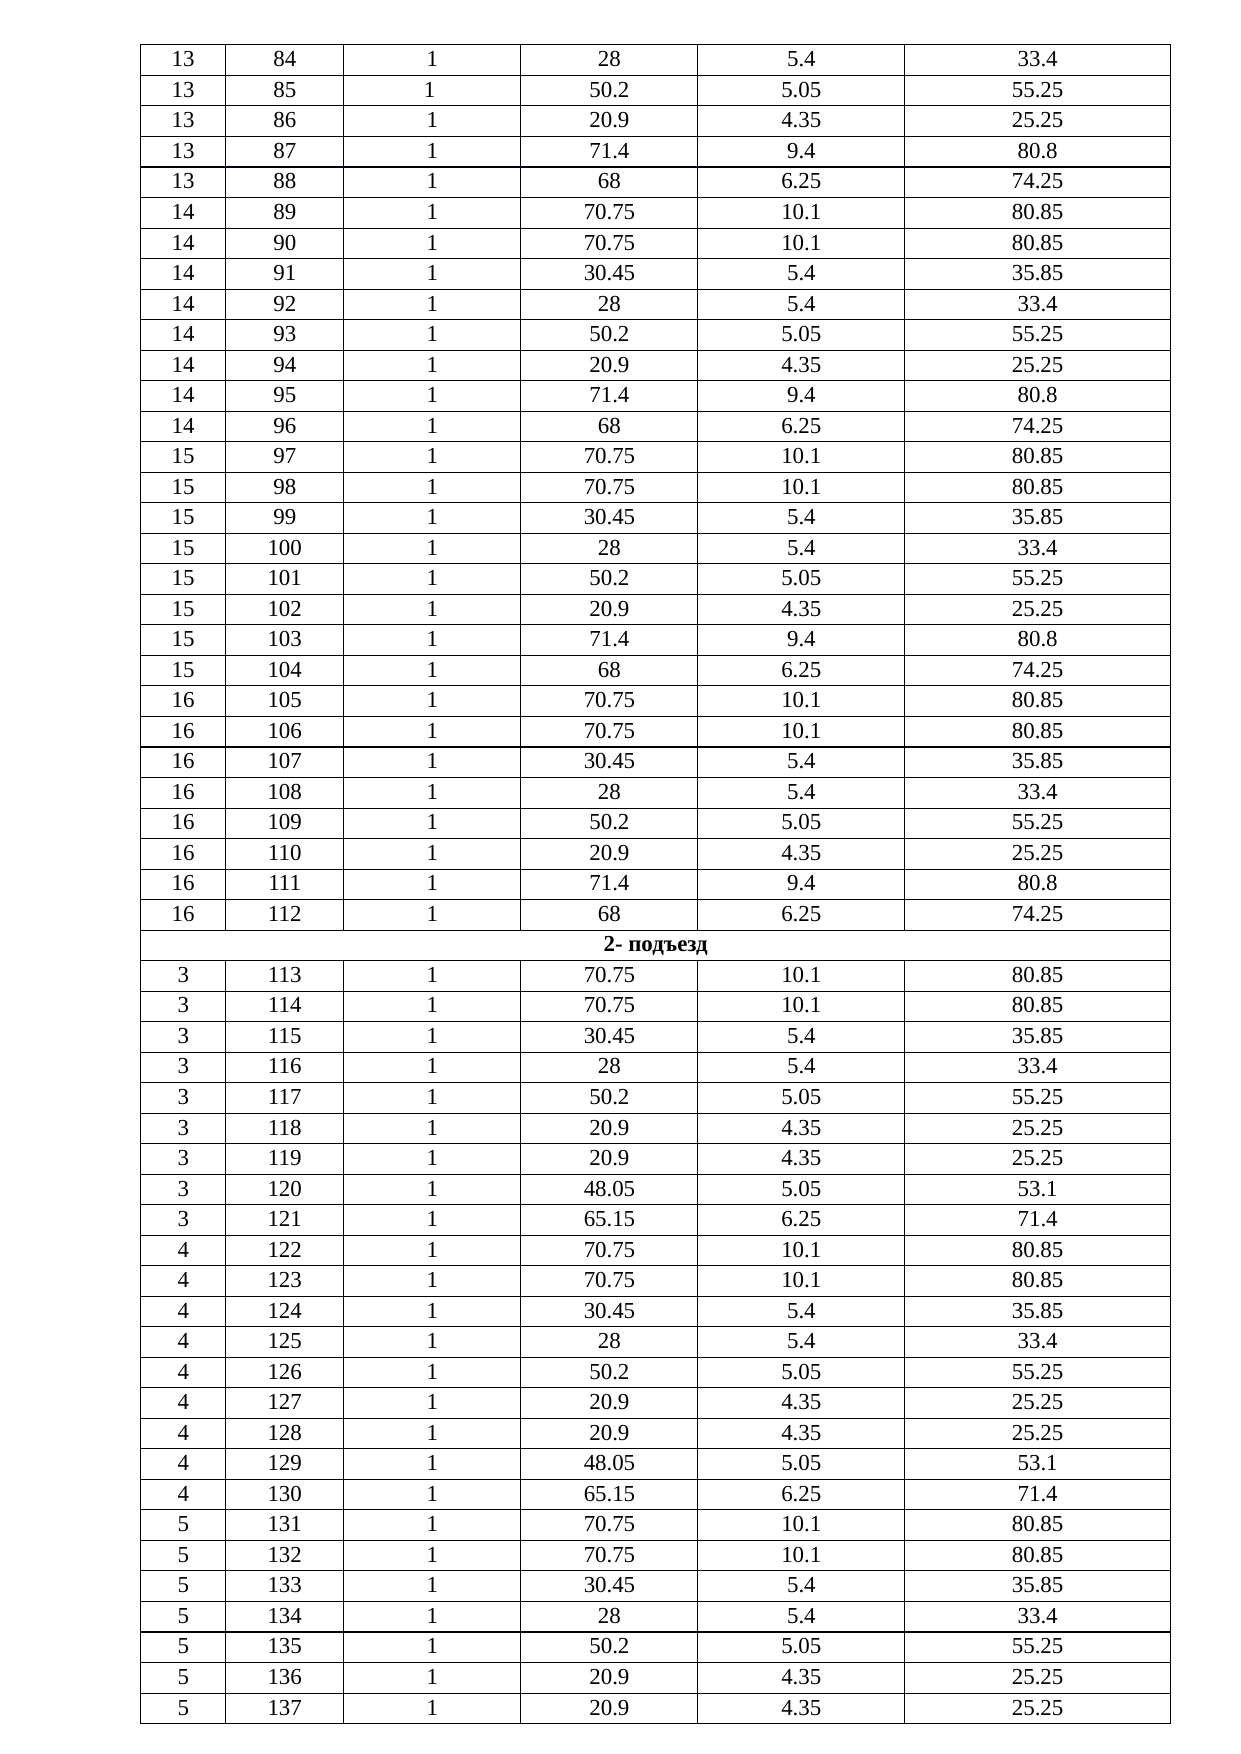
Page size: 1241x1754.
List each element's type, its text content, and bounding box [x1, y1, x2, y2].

table_cell 13 [141, 45, 225, 75]
table_cell 5,4 [698, 534, 904, 563]
table_cell 107 [226, 748, 343, 777]
table_cell 15 [141, 625, 225, 655]
table_cell 1 [344, 564, 520, 594]
table_cell 20,9 [521, 1694, 697, 1723]
table_cell 1 [344, 1053, 520, 1082]
table_cell 33,4 [905, 1327, 1170, 1357]
table_cell 25,25 [905, 1694, 1170, 1723]
table_cell 4,35 [698, 1419, 904, 1448]
table_cell 123 [226, 1266, 343, 1296]
table_cell 16 [141, 809, 225, 838]
table_cell 15 [141, 564, 225, 594]
table_cell 1 [344, 1571, 520, 1601]
table_cell 55,25 [905, 1358, 1170, 1387]
table_cell 15 [141, 442, 225, 472]
table_cell 135 [226, 1633, 343, 1662]
table_cell 16 [141, 839, 225, 868]
table_cell 1 [344, 473, 520, 502]
table_cell 92 [226, 290, 343, 319]
table_cell 4 [141, 1419, 225, 1448]
table_cell 4,35 [698, 1144, 904, 1174]
table_cell 1 [344, 1663, 520, 1692]
table_cell 129 [226, 1449, 343, 1479]
table_cell 1 [344, 137, 520, 166]
table_cell 1 [344, 1297, 520, 1326]
table_cell 5,4 [698, 1022, 904, 1052]
table_cell 1 [344, 1083, 520, 1113]
table_cell 28 [521, 778, 697, 807]
table_cell 1 [344, 198, 520, 227]
table_cell 50,2 [521, 76, 697, 105]
table_cell 28 [521, 534, 697, 563]
table_cell 4,35 [698, 106, 904, 136]
table_cell 20,9 [521, 1419, 697, 1448]
table_cell 1 [344, 259, 520, 288]
table_cell 50,2 [521, 320, 697, 349]
table_cell 1 [344, 717, 520, 746]
table_cell 3 [141, 1175, 225, 1204]
table_cell 70,75 [521, 1541, 697, 1570]
table_cell 5,05 [698, 809, 904, 838]
table_cell 71,4 [521, 137, 697, 166]
table_cell 80,85 [905, 229, 1170, 258]
table_cell 70,75 [521, 198, 697, 227]
table_cell 1 [344, 839, 520, 868]
table_cell 112 [226, 900, 343, 929]
table_cell 65,15 [521, 1205, 697, 1235]
table_cell 121 [226, 1205, 343, 1235]
table_cell 16 [141, 778, 225, 807]
table_cell 117 [226, 1083, 343, 1113]
table_cell 127 [226, 1388, 343, 1418]
table_cell 4 [141, 1449, 225, 1479]
table_cell 130 [226, 1480, 343, 1509]
table_cell 84 [226, 45, 343, 75]
table_cell 70,75 [521, 473, 697, 502]
table_cell 4,35 [698, 1388, 904, 1418]
table_cell 25,25 [905, 1663, 1170, 1692]
table_cell 55,25 [905, 1083, 1170, 1113]
table_cell 10,1 [698, 992, 904, 1021]
table_cell 14 [141, 351, 225, 380]
table_cell 5 [141, 1510, 225, 1540]
table_cell 10,1 [698, 1266, 904, 1296]
table_cell 30,45 [521, 259, 697, 288]
table_cell 3 [141, 961, 225, 991]
table_cell 1 [344, 809, 520, 838]
table_cell 1 [344, 381, 520, 411]
table_cell 5,05 [698, 1083, 904, 1113]
table_cell 5 [141, 1602, 225, 1631]
table_cell 33,4 [905, 778, 1170, 807]
table_cell 10,1 [698, 473, 904, 502]
table_cell 3 [141, 1022, 225, 1052]
table_cell 30,45 [521, 503, 697, 533]
table_cell 5,4 [698, 1053, 904, 1082]
table_cell 20,9 [521, 839, 697, 868]
table_cell 3 [141, 1053, 225, 1082]
table_cell 1 [344, 748, 520, 777]
table_cell 25,25 [905, 1419, 1170, 1448]
table_cell 2- подъезд [141, 931, 1170, 960]
table_cell 65,15 [521, 1480, 697, 1509]
table_cell 70,75 [521, 1236, 697, 1265]
table_cell 1 [344, 76, 520, 105]
table_cell 28 [521, 1327, 697, 1357]
table_cell 20,9 [521, 1663, 697, 1692]
table_cell 55,25 [905, 1633, 1170, 1662]
table_cell 1 [344, 1633, 520, 1662]
table_cell 70,75 [521, 1266, 697, 1296]
table_cell 20,9 [521, 595, 697, 624]
table_cell 33,4 [905, 534, 1170, 563]
table_cell 100 [226, 534, 343, 563]
table_cell 10,1 [698, 229, 904, 258]
table_cell 111 [226, 870, 343, 899]
table_cell 80,85 [905, 1236, 1170, 1265]
table_cell 80,8 [905, 870, 1170, 899]
table_cell 13 [141, 106, 225, 136]
table_cell 1 [344, 106, 520, 136]
table_cell 86 [226, 106, 343, 136]
table_cell 1 [344, 412, 520, 441]
table_cell 128 [226, 1419, 343, 1448]
table_cell 9,4 [698, 870, 904, 899]
table_cell 5,4 [698, 748, 904, 777]
table_cell 6,25 [698, 1205, 904, 1235]
table_cell 5 [141, 1571, 225, 1601]
table_cell 132 [226, 1541, 343, 1570]
table_cell 80,8 [905, 137, 1170, 166]
table_cell 28 [521, 290, 697, 319]
table_cell 48,05 [521, 1449, 697, 1479]
table_cell 10,1 [698, 1541, 904, 1570]
table_cell 74,25 [905, 168, 1170, 197]
table_cell 4 [141, 1388, 225, 1418]
table_cell 5,05 [698, 1633, 904, 1662]
table_cell 125 [226, 1327, 343, 1357]
table_cell 25,25 [905, 595, 1170, 624]
table_cell 53,1 [905, 1175, 1170, 1204]
table_cell 5,4 [698, 503, 904, 533]
table_cell 16 [141, 717, 225, 746]
table_cell 1 [344, 229, 520, 258]
table_cell 35,85 [905, 503, 1170, 533]
table_cell 50,2 [521, 809, 697, 838]
table_cell 1 [344, 870, 520, 899]
table_cell 5,05 [698, 320, 904, 349]
table_cell 1 [344, 1449, 520, 1479]
table_cell 6,25 [698, 168, 904, 197]
table_cell 1 [344, 961, 520, 991]
table_cell 50,2 [521, 1358, 697, 1387]
table_cell 1 [344, 900, 520, 929]
table_cell 9,4 [698, 381, 904, 411]
table_cell 5 [141, 1633, 225, 1662]
table_cell 4,35 [698, 1114, 904, 1143]
table_cell 33,4 [905, 1053, 1170, 1082]
table_cell 116 [226, 1053, 343, 1082]
table_cell 94 [226, 351, 343, 380]
table_cell 6,25 [698, 1480, 904, 1509]
table_cell 134 [226, 1602, 343, 1631]
table_cell 115 [226, 1022, 343, 1052]
table_cell 1 [344, 1144, 520, 1174]
table_cell 122 [226, 1236, 343, 1265]
table_cell 70,75 [521, 717, 697, 746]
table_cell 80,8 [905, 625, 1170, 655]
table_cell 5,05 [698, 1449, 904, 1479]
table_cell 1 [344, 625, 520, 655]
table_cell 13 [141, 137, 225, 166]
table_cell 3 [141, 1144, 225, 1174]
table_cell 50,2 [521, 1633, 697, 1662]
table_cell 5,4 [698, 290, 904, 319]
table_cell 4,35 [698, 595, 904, 624]
table_cell 1 [344, 320, 520, 349]
table_cell 4 [141, 1327, 225, 1357]
table_cell 4 [141, 1236, 225, 1265]
table_cell 4,35 [698, 1663, 904, 1692]
table_cell 80,85 [905, 442, 1170, 472]
table_cell 5,4 [698, 259, 904, 288]
table_cell 124 [226, 1297, 343, 1326]
table_cell 16 [141, 900, 225, 929]
table_cell 5 [141, 1663, 225, 1692]
table_cell 119 [226, 1144, 343, 1174]
table_cell 71,4 [905, 1205, 1170, 1235]
table_cell 5 [141, 1541, 225, 1570]
table_cell 14 [141, 198, 225, 227]
table_cell 103 [226, 625, 343, 655]
table_cell 15 [141, 534, 225, 563]
table_cell 15 [141, 595, 225, 624]
table_cell 71,4 [905, 1480, 1170, 1509]
table_cell 20,9 [521, 1388, 697, 1418]
table_cell 14 [141, 229, 225, 258]
table_cell 20,9 [521, 1144, 697, 1174]
table_cell 126 [226, 1358, 343, 1387]
table_cell 104 [226, 656, 343, 685]
table_cell 16 [141, 686, 225, 716]
table_cell 15 [141, 503, 225, 533]
table_cell 6,25 [698, 412, 904, 441]
table_cell 9,4 [698, 625, 904, 655]
table_cell 102 [226, 595, 343, 624]
table_cell 1 [344, 595, 520, 624]
table_cell 114 [226, 992, 343, 1021]
table_cell 71,4 [521, 381, 697, 411]
table_cell 131 [226, 1510, 343, 1540]
table_cell 35,85 [905, 259, 1170, 288]
table_cell 5,05 [698, 76, 904, 105]
table_cell 106 [226, 717, 343, 746]
table_cell 20,9 [521, 351, 697, 380]
table_cell 5,4 [698, 778, 904, 807]
table_cell 1 [344, 1388, 520, 1418]
table_cell 95 [226, 381, 343, 411]
table_cell 97 [226, 442, 343, 472]
table_cell 10,1 [698, 717, 904, 746]
table_cell 113 [226, 961, 343, 991]
table_cell 4 [141, 1480, 225, 1509]
table_cell 48,05 [521, 1175, 697, 1204]
table_cell 20,9 [521, 1114, 697, 1143]
table_cell 96 [226, 412, 343, 441]
table_cell 25,25 [905, 351, 1170, 380]
table_cell 10,1 [698, 686, 904, 716]
table_cell 53,1 [905, 1449, 1170, 1479]
table_cell 68 [521, 656, 697, 685]
table_cell 30,45 [521, 1297, 697, 1326]
table_cell 14 [141, 412, 225, 441]
table_cell 1 [344, 1419, 520, 1448]
table_cell 35,85 [905, 1297, 1170, 1326]
table_cell 14 [141, 320, 225, 349]
table_cell 28 [521, 45, 697, 75]
table_cell 80,85 [905, 686, 1170, 716]
table_cell 25,25 [905, 106, 1170, 136]
table_cell 6,25 [698, 656, 904, 685]
table_cell 10,1 [698, 198, 904, 227]
table_cell 10,1 [698, 1510, 904, 1540]
table_cell 33,4 [905, 1602, 1170, 1631]
table_cell 4 [141, 1297, 225, 1326]
table_cell 1 [344, 656, 520, 685]
table_cell 1 [344, 1694, 520, 1723]
table_cell 50,2 [521, 564, 697, 594]
table_cell 133 [226, 1571, 343, 1601]
table_cell 1 [344, 534, 520, 563]
table_cell 137 [226, 1694, 343, 1723]
table_cell 16 [141, 870, 225, 899]
table_cell 30,45 [521, 1022, 697, 1052]
table_cell 15 [141, 656, 225, 685]
table_cell 71,4 [521, 625, 697, 655]
table_cell 70,75 [521, 992, 697, 1021]
table_cell 5,4 [698, 1297, 904, 1326]
table_cell 80,85 [905, 1266, 1170, 1296]
table_cell 110 [226, 839, 343, 868]
table_cell 1 [344, 1022, 520, 1052]
table_cell 3 [141, 1083, 225, 1113]
table_cell 108 [226, 778, 343, 807]
table_cell 1 [344, 290, 520, 319]
table_cell 16 [141, 748, 225, 777]
table_cell 5,4 [698, 1327, 904, 1357]
table_cell 120 [226, 1175, 343, 1204]
table_cell 33,4 [905, 290, 1170, 319]
table_cell 87 [226, 137, 343, 166]
table_cell 30,45 [521, 1571, 697, 1601]
table_cell 13 [141, 76, 225, 105]
table_cell 1 [344, 442, 520, 472]
table_cell 25,25 [905, 1144, 1170, 1174]
table_cell 70,75 [521, 229, 697, 258]
table_cell 14 [141, 290, 225, 319]
table_cell 14 [141, 381, 225, 411]
table_cell 89 [226, 198, 343, 227]
table_cell 13 [141, 168, 225, 197]
table_cell 6,25 [698, 900, 904, 929]
table_cell 4,35 [698, 839, 904, 868]
table_cell 90 [226, 229, 343, 258]
table_cell 1 [344, 1327, 520, 1357]
table_cell 35,85 [905, 1571, 1170, 1601]
table_cell 5,4 [698, 45, 904, 75]
table_cell 71,4 [521, 870, 697, 899]
table_cell 55,25 [905, 76, 1170, 105]
table_cell 91 [226, 259, 343, 288]
table_cell 80,85 [905, 198, 1170, 227]
table_cell 1 [344, 1266, 520, 1296]
table_cell 93 [226, 320, 343, 349]
table_cell 70,75 [521, 442, 697, 472]
table_cell 33,4 [905, 45, 1170, 75]
table_cell 68 [521, 900, 697, 929]
table_cell 109 [226, 809, 343, 838]
table_cell 99 [226, 503, 343, 533]
table_cell 55,25 [905, 320, 1170, 349]
table_cell 1 [344, 778, 520, 807]
table_cell 28 [521, 1602, 697, 1631]
table_cell 3 [141, 1205, 225, 1235]
table_cell 1 [344, 686, 520, 716]
table_cell 3 [141, 1114, 225, 1143]
table_cell 118 [226, 1114, 343, 1143]
table_cell 35,85 [905, 1022, 1170, 1052]
table_cell 25,25 [905, 839, 1170, 868]
table_cell 1 [344, 1175, 520, 1204]
table_cell 70,75 [521, 961, 697, 991]
table_cell 10,1 [698, 961, 904, 991]
table_cell 68 [521, 412, 697, 441]
table_cell 5,4 [698, 1571, 904, 1601]
table_cell 80,85 [905, 1541, 1170, 1570]
table_cell 3 [141, 992, 225, 1021]
table_cell 105 [226, 686, 343, 716]
table_cell 28 [521, 1053, 697, 1082]
table_cell 85 [226, 76, 343, 105]
table_cell 15 [141, 473, 225, 502]
table_cell 88 [226, 168, 343, 197]
table_cell 74,25 [905, 900, 1170, 929]
table_cell 1 [344, 168, 520, 197]
table_cell 80,8 [905, 381, 1170, 411]
table_cell 1 [344, 1541, 520, 1570]
table_cell 50,2 [521, 1083, 697, 1113]
table_cell 1 [344, 45, 520, 75]
table_cell 74,25 [905, 656, 1170, 685]
table_cell 74,25 [905, 412, 1170, 441]
table_cell 1 [344, 992, 520, 1021]
table_cell 5,4 [698, 1602, 904, 1631]
table_cell 4 [141, 1358, 225, 1387]
table_cell 70,75 [521, 686, 697, 716]
table_cell 80,85 [905, 961, 1170, 991]
table_cell 5,05 [698, 564, 904, 594]
table_cell 1 [344, 1205, 520, 1235]
table_cell 10,1 [698, 1236, 904, 1265]
table_cell 80,85 [905, 473, 1170, 502]
table_cell 4,35 [698, 351, 904, 380]
table_cell 1 [344, 1480, 520, 1509]
table_cell 1 [344, 503, 520, 533]
table_cell 9,4 [698, 137, 904, 166]
table_cell 80,85 [905, 717, 1170, 746]
table_cell 25,25 [905, 1114, 1170, 1143]
table_cell 136 [226, 1663, 343, 1692]
table_cell 4,35 [698, 1694, 904, 1723]
table_cell 4 [141, 1266, 225, 1296]
table_cell 70,75 [521, 1510, 697, 1540]
table_cell 1 [344, 1236, 520, 1265]
table_cell 68 [521, 168, 697, 197]
table_cell 5 [141, 1694, 225, 1723]
table_cell 80,85 [905, 1510, 1170, 1540]
table_cell 5,05 [698, 1358, 904, 1387]
table_cell 1 [344, 1602, 520, 1631]
table_cell 1 [344, 351, 520, 380]
table_cell 80,85 [905, 992, 1170, 1021]
table_cell 1 [344, 1510, 520, 1540]
table_cell 35,85 [905, 748, 1170, 777]
table_cell 10,1 [698, 442, 904, 472]
table_cell 1 [344, 1114, 520, 1143]
table_cell 30,45 [521, 748, 697, 777]
table_cell 55,25 [905, 564, 1170, 594]
table_cell 25,25 [905, 1388, 1170, 1418]
table_cell 14 [141, 259, 225, 288]
table_cell 5,05 [698, 1175, 904, 1204]
table_cell 98 [226, 473, 343, 502]
table_cell 55,25 [905, 809, 1170, 838]
table_cell 20,9 [521, 106, 697, 136]
table_cell 101 [226, 564, 343, 594]
table_cell 1 [344, 1358, 520, 1387]
